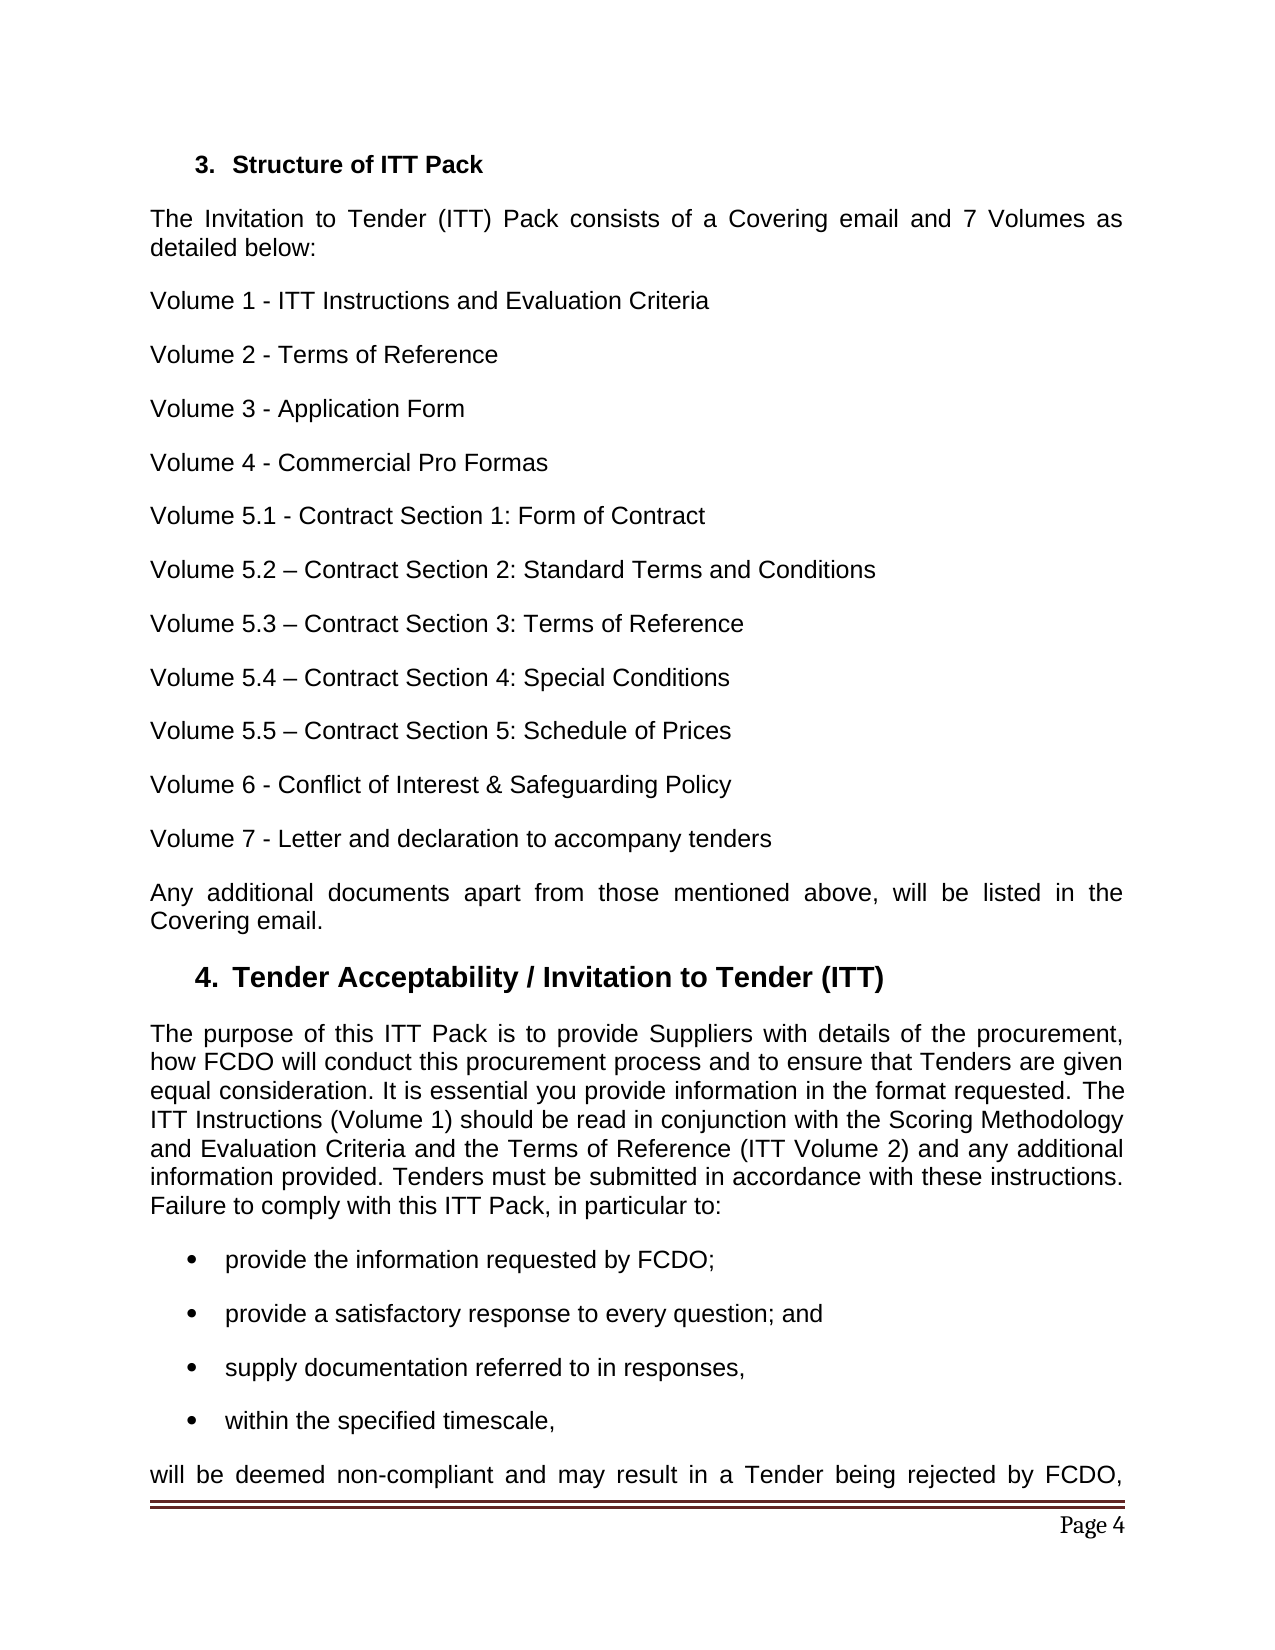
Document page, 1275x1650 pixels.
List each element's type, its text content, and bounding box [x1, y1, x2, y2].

text Any additional documents apart from those mentioned above, will be listed in the Covering email. [150, 877, 1125, 935]
list supply documentation referred to in responses, [187, 1352, 1125, 1381]
text Volume 1 - ITT Instructions and Evaluation Criteria [150, 286, 1125, 315]
text Volume 5.3 – Contract Section 3: Terms of Reference [150, 609, 1125, 637]
text Volume 5.1 - Contract Section 1: Form of Contract [150, 501, 1125, 530]
text Volume 5.5 – Contract Section 5: Schedule of Prices [150, 716, 1125, 745]
text Volume 2 - Terms of Reference [150, 340, 1125, 369]
text The Invitation to Tender (ITT) Pack consists of a Covering email and 7 Volumes as detailed below: [150, 204, 1125, 261]
text Volume 3 - Application Form [150, 394, 1125, 422]
text Volume 5.4 – Contract Section 4: Special Conditions [150, 662, 1125, 691]
text Volume 4 - Commercial Pro Formas [150, 447, 1125, 476]
text The purpose of this ITT Pack is to provide Suppliers with details of the procurement, how FCDO will conduct this procurement process and to ensure that Tenders are given equal consideration. It is essential you provide information in the format requested. The ITT Instructions (Volume 1) should be read in conjunction with the Scoring Methodology and Evaluation Criteria and the Terms of Reference (ITT Volume 2) and any additional information provided. Tenders must be submitted in accordance with these instructions. Failure to comply with this ITT Pack, in particular to: [150, 1018, 1125, 1220]
text will be deemed non-compliant and may result in a Tender being rejected by FCDO, [150, 1460, 1125, 1489]
list provide a satisfactory response to every question; and [187, 1299, 1125, 1327]
subtitle Structure of ITT Pack [194, 150, 1125, 179]
list provide the information requested by FCDO; [187, 1245, 1125, 1274]
text Volume 5.2 – Contract Section 2: Standard Terms and Conditions [150, 555, 1125, 584]
text Volume 7 - Letter and declaration to accompany tenders [150, 824, 1125, 852]
subtitle Tender Acceptability / Invitation to Tender (ITT) [194, 960, 1125, 993]
text Volume 6 - Conflict of Interest & Safeguarding Policy [150, 770, 1125, 799]
list within the specified timescale, [187, 1406, 1125, 1435]
